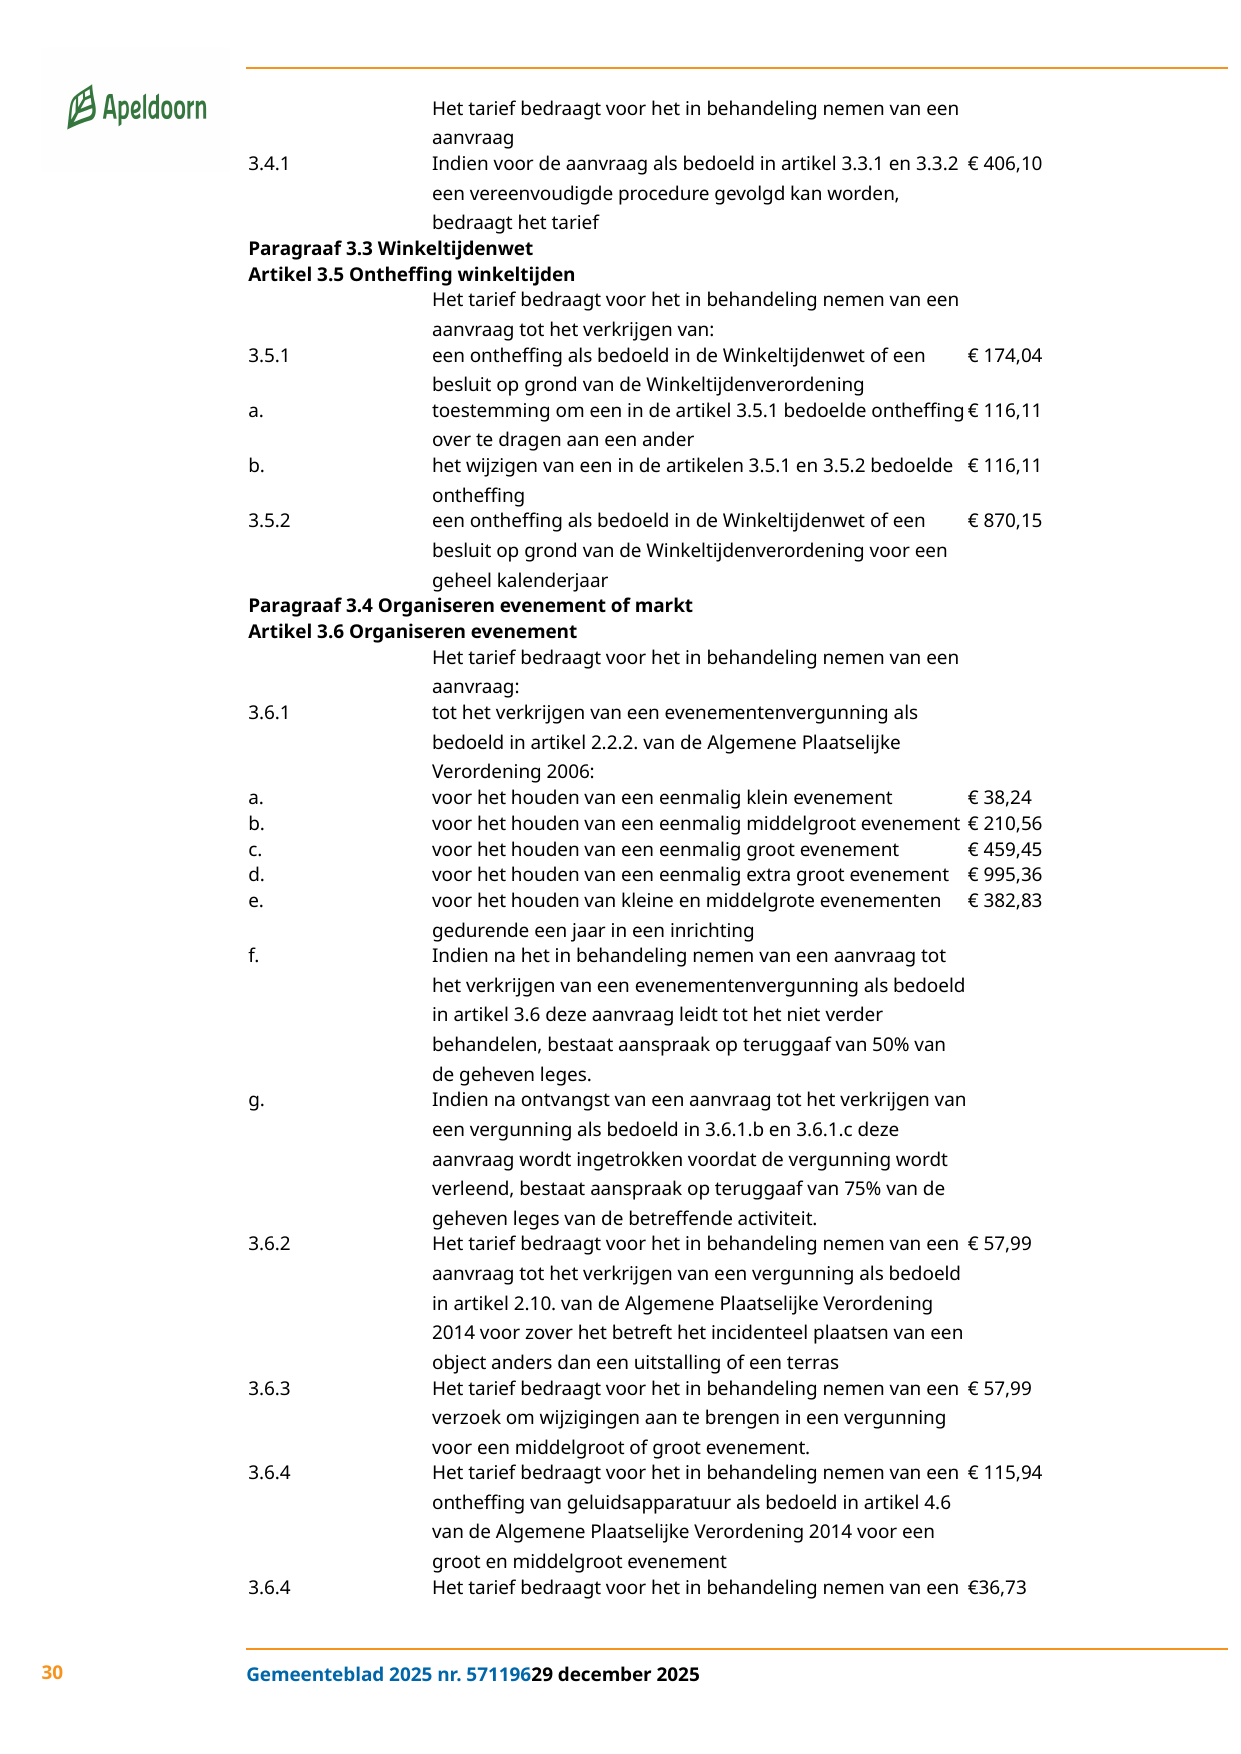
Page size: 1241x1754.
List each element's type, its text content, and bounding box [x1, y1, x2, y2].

table_cell [968, 943, 1152, 1087]
table_cell het wijzigen van een in de artikelen 3.5.1 en 3.5.2 bedoelde ontheffing [432, 453, 968, 508]
table_cell € 116,11 [968, 397, 1152, 452]
table_cell c. [248, 836, 432, 861]
table_cell voor het houden van kleine en middelgrote evenementen gedurende een jaar in een inrichting [432, 887, 968, 942]
table_cell Het tarief bedraagt voor het in behandeling nemen van een verzoek om wijzigingen aan te brengen in een vergunning voor een middelgroot of groot evenement. [432, 1375, 968, 1459]
table_cell [248, 644, 432, 699]
table_cell 3.6.1 [248, 699, 432, 784]
table_cell Paragraaf 3.3 Winkeltijdenwet [248, 235, 1152, 261]
table_cell toestemming om een in de artikel 3.5.1 bedoelde ontheffing over te dragen aan een ander [432, 397, 968, 452]
table_cell g. [248, 1087, 432, 1231]
table_cell € 382,83 [968, 887, 1152, 942]
table_cell € 38,24 [968, 784, 1152, 810]
table_cell € 870,15 [968, 508, 1152, 593]
table_cell Artikel 3.6 Organiseren evenement [248, 618, 1152, 644]
table_cell [968, 286, 1152, 342]
table_cell Het tarief bedraagt voor het in behandeling nemen van een [432, 1574, 968, 1600]
table_cell € 459,45 [968, 836, 1152, 861]
table_cell een ontheffing als bedoeld in de Winkeltijdenwet of een besluit op grond van de Winkeltijdenverordening [432, 342, 968, 397]
table_cell € 116,11 [968, 453, 1152, 508]
table_cell 3.6.4 [248, 1574, 432, 1600]
table_cell voor het houden van een eenmalig klein evenement [432, 784, 968, 810]
table_cell a. [248, 784, 432, 810]
table_cell 3.6.3 [248, 1375, 432, 1459]
table_cell e. [248, 887, 432, 942]
table_cell 3.6.4 [248, 1460, 432, 1574]
table_cell d. [248, 861, 432, 887]
table_cell Paragraaf 3.4 Organiseren evenement of markt [248, 593, 1152, 618]
table_cell een ontheffing als bedoeld in de Winkeltijdenwet of een besluit op grond van de Winkeltijdenverordening voor een geheel kalenderjaar [432, 508, 968, 593]
table_cell voor het houden van een eenmalig middelgroot evenement [432, 810, 968, 836]
table_cell 3.4.1 [248, 150, 432, 235]
table_cell Artikel 3.5 Ontheffing winkeltijden [248, 261, 1152, 286]
table_cell Het tarief bedraagt voor het in behandeling nemen van een aanvraag tot het verkrijgen van: [432, 286, 968, 342]
table_cell € 115,94 [968, 1460, 1152, 1574]
picture [41, 47, 231, 172]
table_cell Indien na ontvangst van een aanvraag tot het verkrijgen van een vergunning als bedoeld in 3.6.1.b en 3.6.1.c deze aanvraag wordt ingetrokken voordat de vergunning wordt verleend, bestaat aanspraak op teruggaaf van 75% van de geheven leges van de betreffende activiteit. [432, 1087, 968, 1231]
table_cell 3.5.1 [248, 342, 432, 397]
table_cell Indien na het in behandeling nemen van een aanvraag tot het verkrijgen van een evenementenvergunning als bedoeld in artikel 3.6 deze aanvraag leidt tot het niet verder behandelen, bestaat aanspraak op teruggaaf van 50% van de geheven leges. [432, 943, 968, 1087]
table_cell [248, 95, 432, 150]
table_cell voor het houden van een eenmalig groot evenement [432, 836, 968, 861]
table_cell Het tarief bedraagt voor het in behandeling nemen van een aanvraag: [432, 644, 968, 699]
table_cell € 57,99 [968, 1375, 1152, 1459]
table_cell b. [248, 453, 432, 508]
table_cell f. [248, 943, 432, 1087]
table_cell tot het verkrijgen van een evenementenvergunning als bedoeld in artikel 2.2.2. van de Algemene Plaatselijke Verordening 2006: [432, 699, 968, 784]
table_cell € 210,56 [968, 810, 1152, 836]
table_cell € 406,10 [968, 150, 1152, 235]
table_cell a. [248, 397, 432, 452]
table_cell Indien voor de aanvraag als bedoeld in artikel 3.3.1 en 3.3.2 een vereenvoudigde procedure gevolgd kan worden, bedraagt het tarief [432, 150, 968, 235]
table_cell [968, 699, 1152, 784]
table_cell € 174,04 [968, 342, 1152, 397]
table_cell voor het houden van een eenmalig extra groot evenement [432, 861, 968, 887]
table_cell [248, 286, 432, 342]
table_cell Het tarief bedraagt voor het in behandeling nemen van een aanvraag [432, 95, 968, 150]
table_cell Het tarief bedraagt voor het in behandeling nemen van een aanvraag tot het verkrijgen van een vergunning als bedoeld in artikel 2.10. van de Algemene Plaatselijke Verordening 2014 voor zover het betreft het incidenteel plaatsen van een object anders dan een uitstalling of een terras [432, 1231, 968, 1375]
table_cell b. [248, 810, 432, 836]
table_cell [968, 644, 1152, 699]
table_cell € 995,36 [968, 861, 1152, 887]
table_cell € 57,99 [968, 1231, 1152, 1375]
table_cell [968, 95, 1152, 150]
table_cell €36,73 [968, 1574, 1152, 1600]
table_cell [968, 1087, 1152, 1231]
table_cell 3.6.2 [248, 1231, 432, 1375]
table_cell Het tarief bedraagt voor het in behandeling nemen van een ontheffing van geluidsapparatuur als bedoeld in artikel 4.6 van de Algemene Plaatselijke Verordening 2014 voor een groot en middelgroot evenement [432, 1460, 968, 1574]
table_cell 3.5.2 [248, 508, 432, 593]
